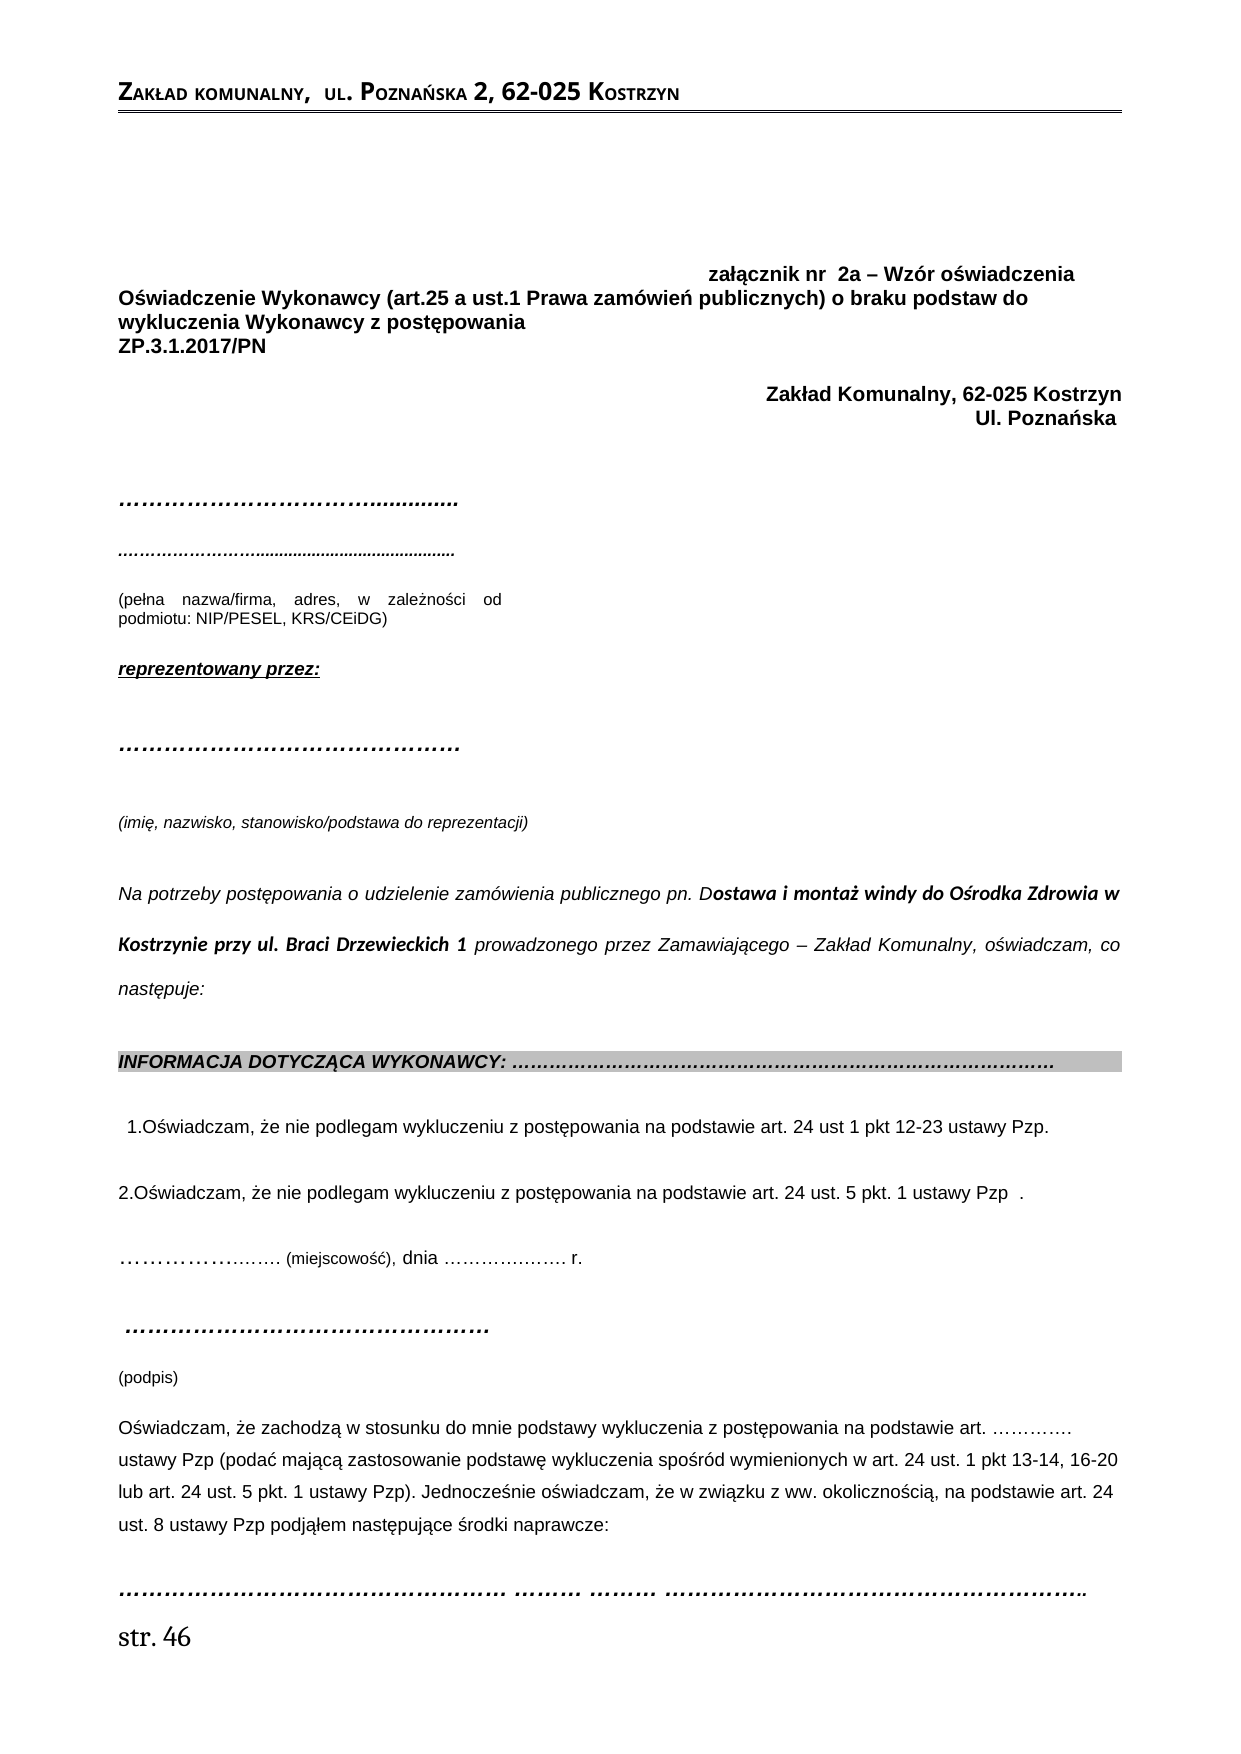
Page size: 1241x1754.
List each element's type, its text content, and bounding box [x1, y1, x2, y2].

text (imię, nazwisko, stanowisko/podstawa do reprezentacji) [118, 812, 1122, 832]
text …………………………………………… ……… ……… ……………………………………………….. [118, 1575, 1122, 1602]
text ………………………………………… [118, 1312, 1122, 1338]
text Na potrzeby postępowania o udzielenie zamówienia publicznego pn. Dostawa i montaż windy do Ośrodka Zdrowia w Kostrzynie przy ul. Braci Drzewieckich 1 prowadzonego przez Zamawiającego – Zakład Komunalny, oświadczam, co następuje: [118, 880, 1122, 1000]
text ……………………………………… [118, 730, 1122, 757]
text …………………………….............. [118, 485, 502, 512]
text Zakład Komunalny, 62-025 Kostrzyn [118, 382, 1122, 406]
text 1.Oświadczam, że nie podlegam wykluczeniu z postępowania na podstawie art. 24 ust 1 pkt 12-23 ustawy Pzp. [118, 1112, 1122, 1139]
text Oświadczenie Wykonawcy (art.25 a ust.1 Prawa zamówień publicznych) o braku podstaw do wykluczenia Wykonawcy z postępowania [118, 286, 1122, 334]
text reprezentowany przez: [118, 658, 1122, 679]
text ZP.3.1.2017/PN [118, 334, 1122, 358]
text (pełna nazwa/firma, adres, w zależności od podmiotu: NIP/PESEL, KRS/CEiDG) [118, 590, 502, 628]
text .……………………........................................... [118, 541, 502, 560]
text …………….……. (miejscowość), dnia ………….……. r. [118, 1243, 1122, 1269]
text Oświadczam, że zachodzą w stosunku do mnie podstawy wykluczenia z postępowania na podstawie art. …………. ustawy Pzp (podać mającą zastosowanie podstawę wykluczenia spośród wymienionych w art. 24 ust. 1 pkt 13-14, 16-20 lub art. 24 ust. 5 pkt. 1 ustawy Pzp). Jednocześnie oświadczam, że w związku z ww. okolicznością, na podstawie art. 24 ust. 8 ustawy Pzp podjąłem następujące środki naprawcze: [118, 1417, 1122, 1535]
text Ul. Poznańska [118, 406, 1122, 429]
text (podpis) [118, 1368, 1122, 1387]
text INFORMACJA DOTYCZĄCA WYKONAWCY: …………………………………………………………………………… [118, 1051, 1122, 1072]
text 2.Oświadczam, że nie podlegam wykluczeniu z postępowania na podstawie art. 24 ust. 5 pkt. 1 ustawy Pzp . [118, 1181, 1122, 1203]
text załącznik nr 2a – Wzór oświadczenia [708, 262, 1122, 286]
